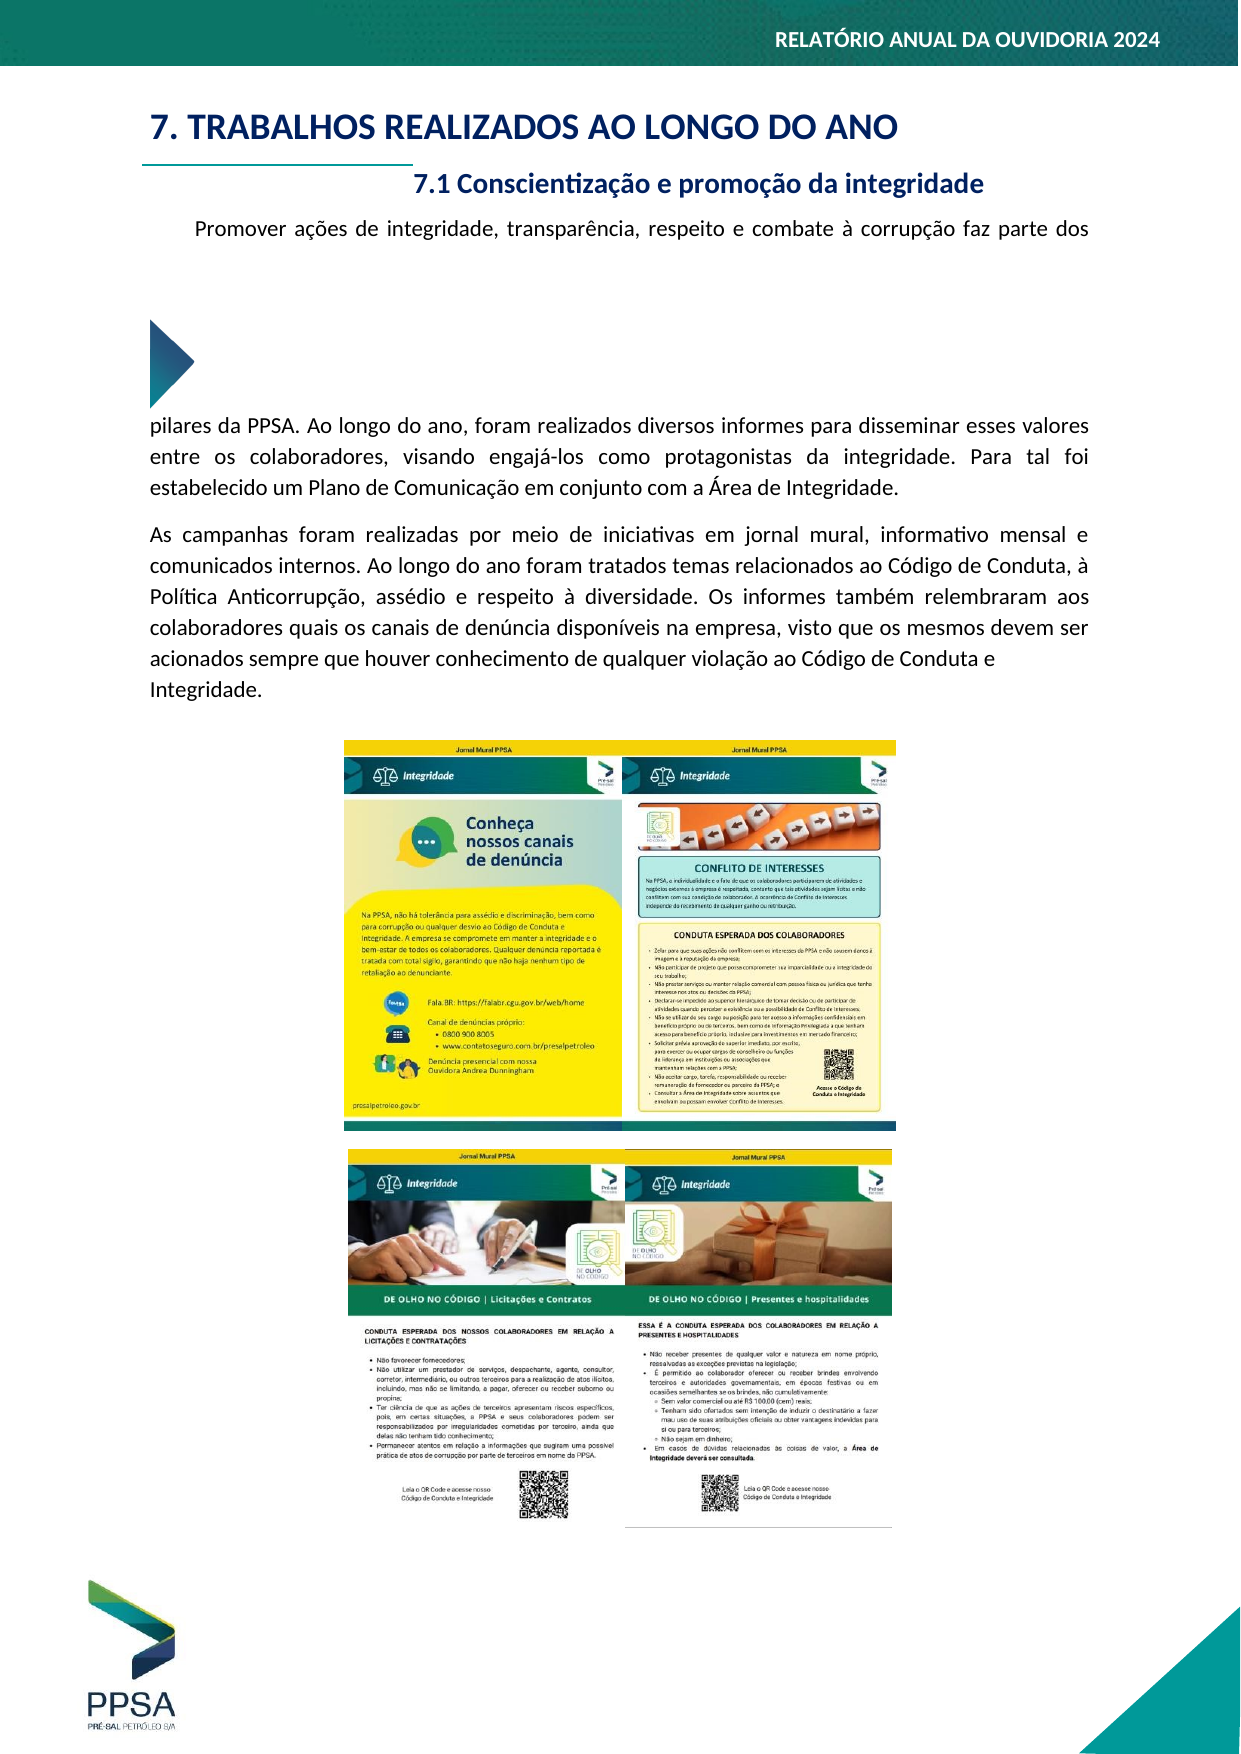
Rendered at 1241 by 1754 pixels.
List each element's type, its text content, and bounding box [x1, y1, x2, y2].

text Promover ações de integridade, transparência, respeito e combate à corrupção faz parte dos pilares da PPSA. Ao longo do ano, foram realizados diversos informes para disseminar esses valores entre os colaboradores, visando engajá-los como protagonistas da integridade. Para tal foi estabelecido um Plano de Comunicação em conjunto com a Área de Integridade. [149, 214, 1091, 501]
text Integridade. [149, 675, 1091, 703]
subtitle 7.1 Conscientização e promoção da integridade [142, 165, 1095, 201]
text As campanhas foram realizadas por meio de iniciativas em jornal mural, informativo mensal e comunicados internos. Ao longo do ano foram tratados temas relacionados ao Código de Conduta, à Política Anticorrupção, assédio e respeito à diversidade. Os informes também relembraram aos colaboradores quais os canais de denúncia disponíveis na empresa, visto que os mesmos devem ser acionados sempre que houver conhecimento de qualquer violação ao Código de Conduta e [149, 520, 1091, 672]
subtitle 7. TRABALHOS REALIZADOS AO LONGO DO ANO [149, 103, 1095, 149]
